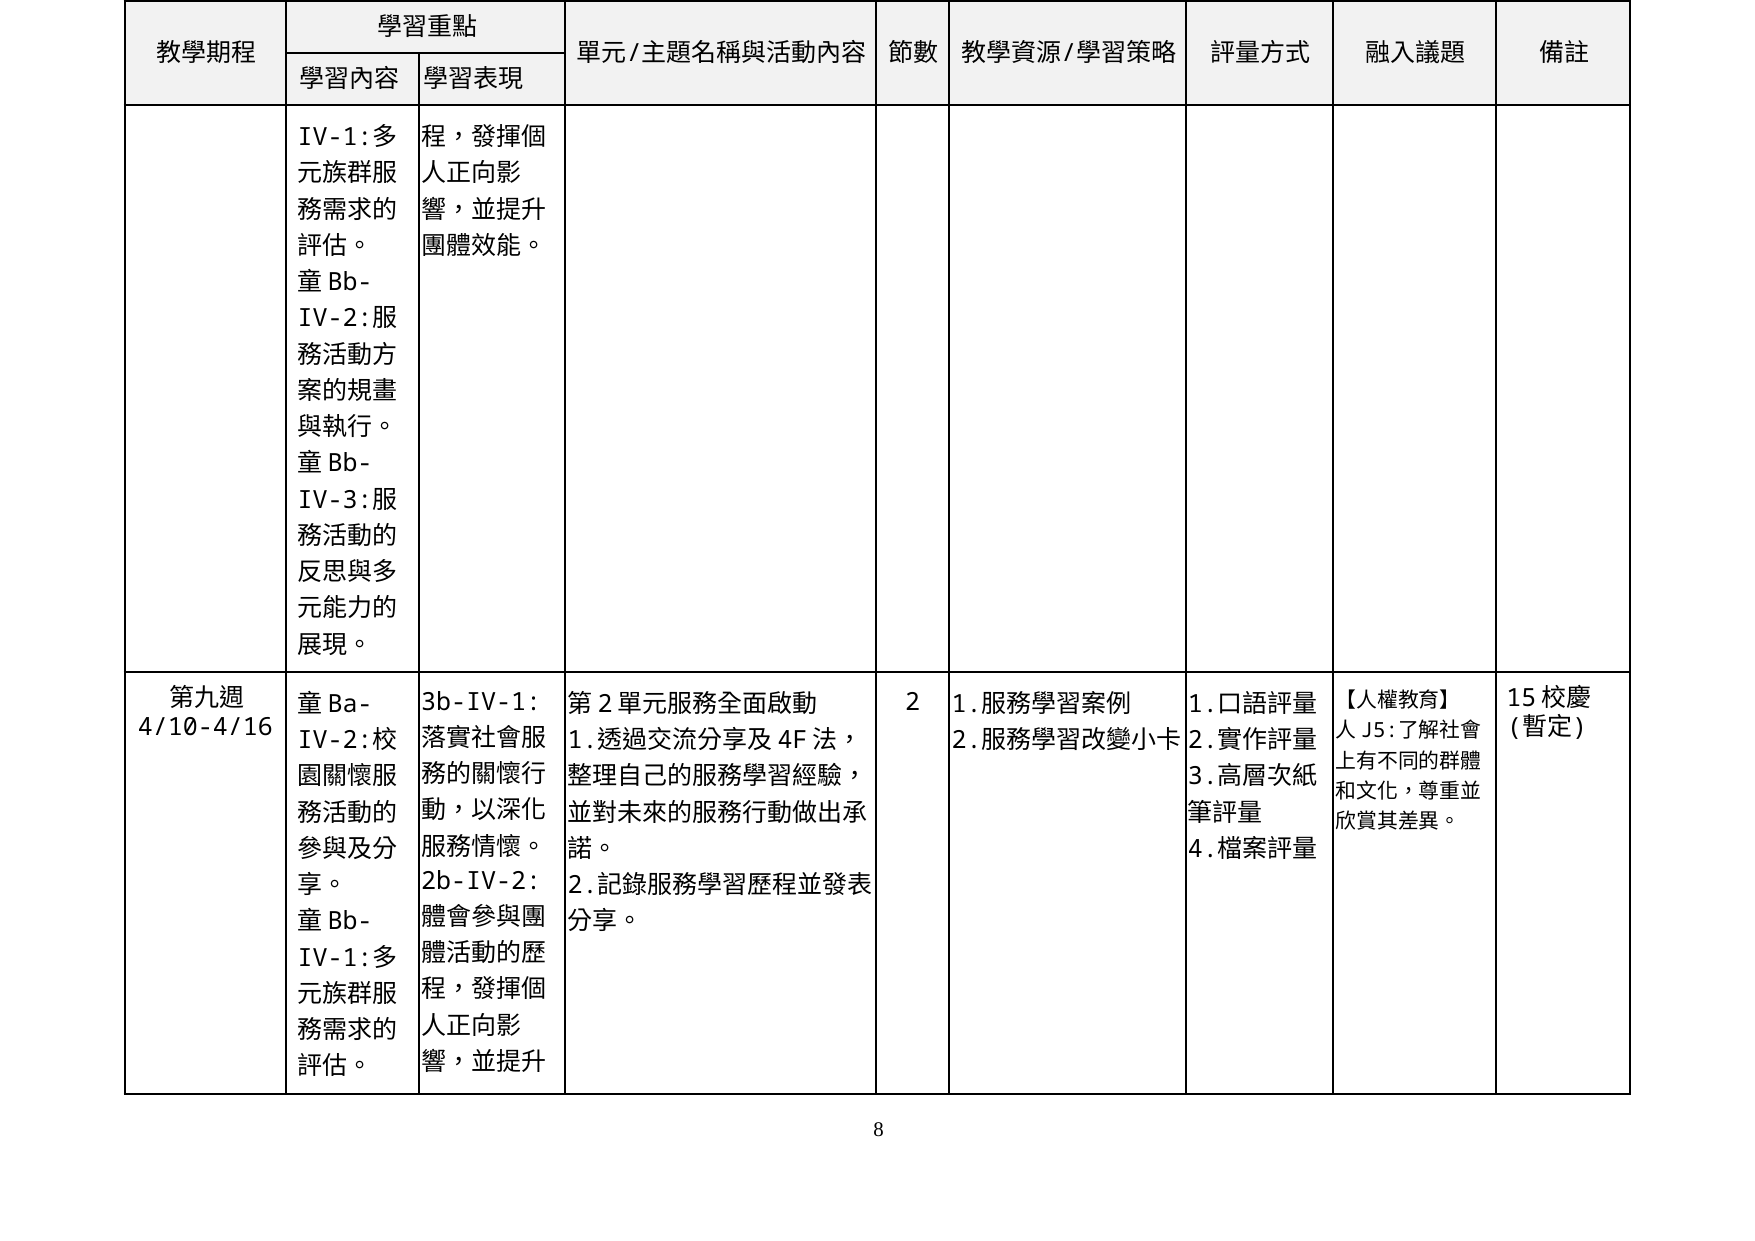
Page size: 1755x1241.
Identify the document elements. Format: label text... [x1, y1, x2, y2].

table_cell 學習內容 [287, 54, 418, 104]
table_header 教學期程 [126, 2, 285, 104]
table_cell 2 [877, 673, 948, 1092]
table_cell [566, 106, 875, 671]
table_cell [877, 106, 948, 671]
table_cell 3b-IV-1:落實社會服務的關懷行動，以深化服務情懷。 2b-IV-2:體會參與團體活動的歷程，發揮個人正向影響，並提升 [420, 673, 564, 1092]
table_cell 1.口語評量 2.實作評量 3.高層次紙筆評量 4.檔案評量 [1187, 673, 1332, 1092]
table_cell 程，發揮個人正向影響，並提升團體效能。 [420, 106, 564, 671]
table_cell [1334, 106, 1495, 671]
table_header 融入議題 [1334, 2, 1495, 104]
table_cell 第2單元服務全面啟動 1.透過交流分享及4F法，整理自己的服務學習經驗，並對未來的服務行動做出承諾。 2.記錄服務學習歷程並發表分享。 [566, 673, 875, 1092]
table_cell 1.服務學習案例 2.服務學習改變小卡 [950, 673, 1185, 1092]
table_header 教學資源/學習策略 [950, 2, 1185, 104]
table_header 學習重點 [287, 2, 564, 52]
table_cell [1187, 106, 1332, 671]
table_header 單元/主題名稱與活動內容 [566, 2, 875, 104]
table_cell [1497, 106, 1629, 671]
table_cell IV-1:多元族群服務需求的評估。 童Bb-IV-2:服務活動方案的規畫與執行。 童Bb-IV-3:服務活動的反思與多元能力的展現。 [287, 106, 418, 671]
table_cell 【人權教育】 人J5:了解社會上有不同的群體和文化，尊重並欣賞其差異。 [1334, 673, 1495, 1092]
table_cell 學習表現 [420, 54, 564, 104]
table_cell 童Ba-IV-2:校園關懷服務活動的參與及分享。 童Bb-IV-1:多元族群服務需求的評估。 [287, 673, 418, 1092]
table_cell 15校慶(暫定) [1497, 673, 1629, 1092]
table_header 評量方式 [1187, 2, 1332, 104]
table_cell 第九週4/10-4/16 [126, 673, 285, 1092]
table_header 備註 [1497, 2, 1629, 104]
table_header 節數 [877, 2, 948, 104]
table_cell [126, 106, 285, 671]
table_cell [950, 106, 1185, 671]
